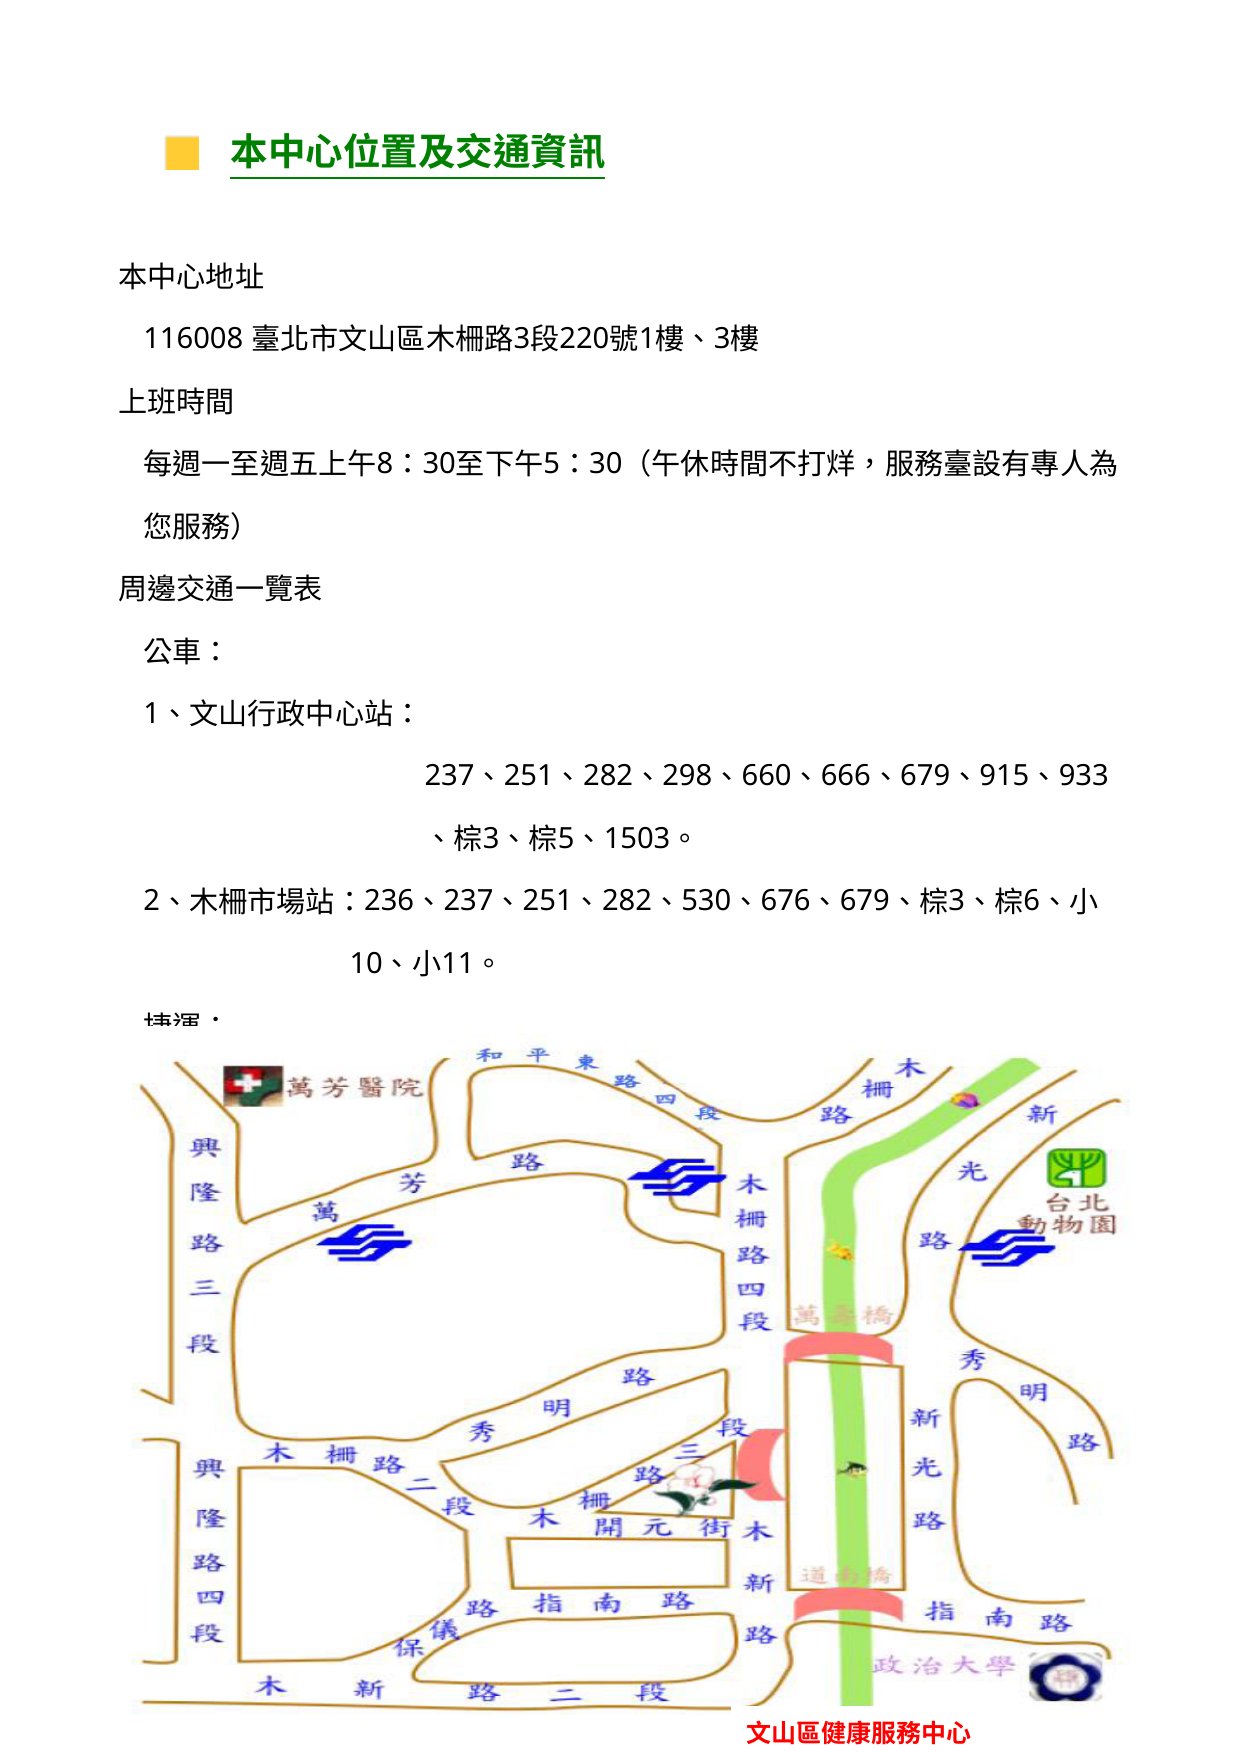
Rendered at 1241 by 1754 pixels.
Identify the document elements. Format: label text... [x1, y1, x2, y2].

text 文山區健康服務中心 [746, 1713, 993, 1746]
list 本中心位置及交通資訊 [156, 108, 1122, 170]
text 上班時間 [118, 358, 1122, 420]
text 116008 臺北市文山區木柵路3段220號1樓、3樓 [143, 295, 1122, 358]
text 1、文山行政中心站：237、251、282、298、660、666、679、915、933、棕3、棕5、1503。 [143, 670, 1122, 858]
text 本中心地址 [118, 233, 1122, 295]
text 公車： [143, 608, 1122, 670]
text 捷運： [143, 983, 1122, 1026]
picture [156, 127, 199, 170]
text 每週一至週五上午8：30至下午5：30（午休時間不打烊，服務臺設有專人為您服務） [143, 420, 1122, 545]
text 周邊交通一覽表 [118, 545, 1122, 608]
text 2、木柵市場站：236、237、251、282、530、676、679、棕3、棕6、小10、小11。 [143, 858, 1122, 983]
